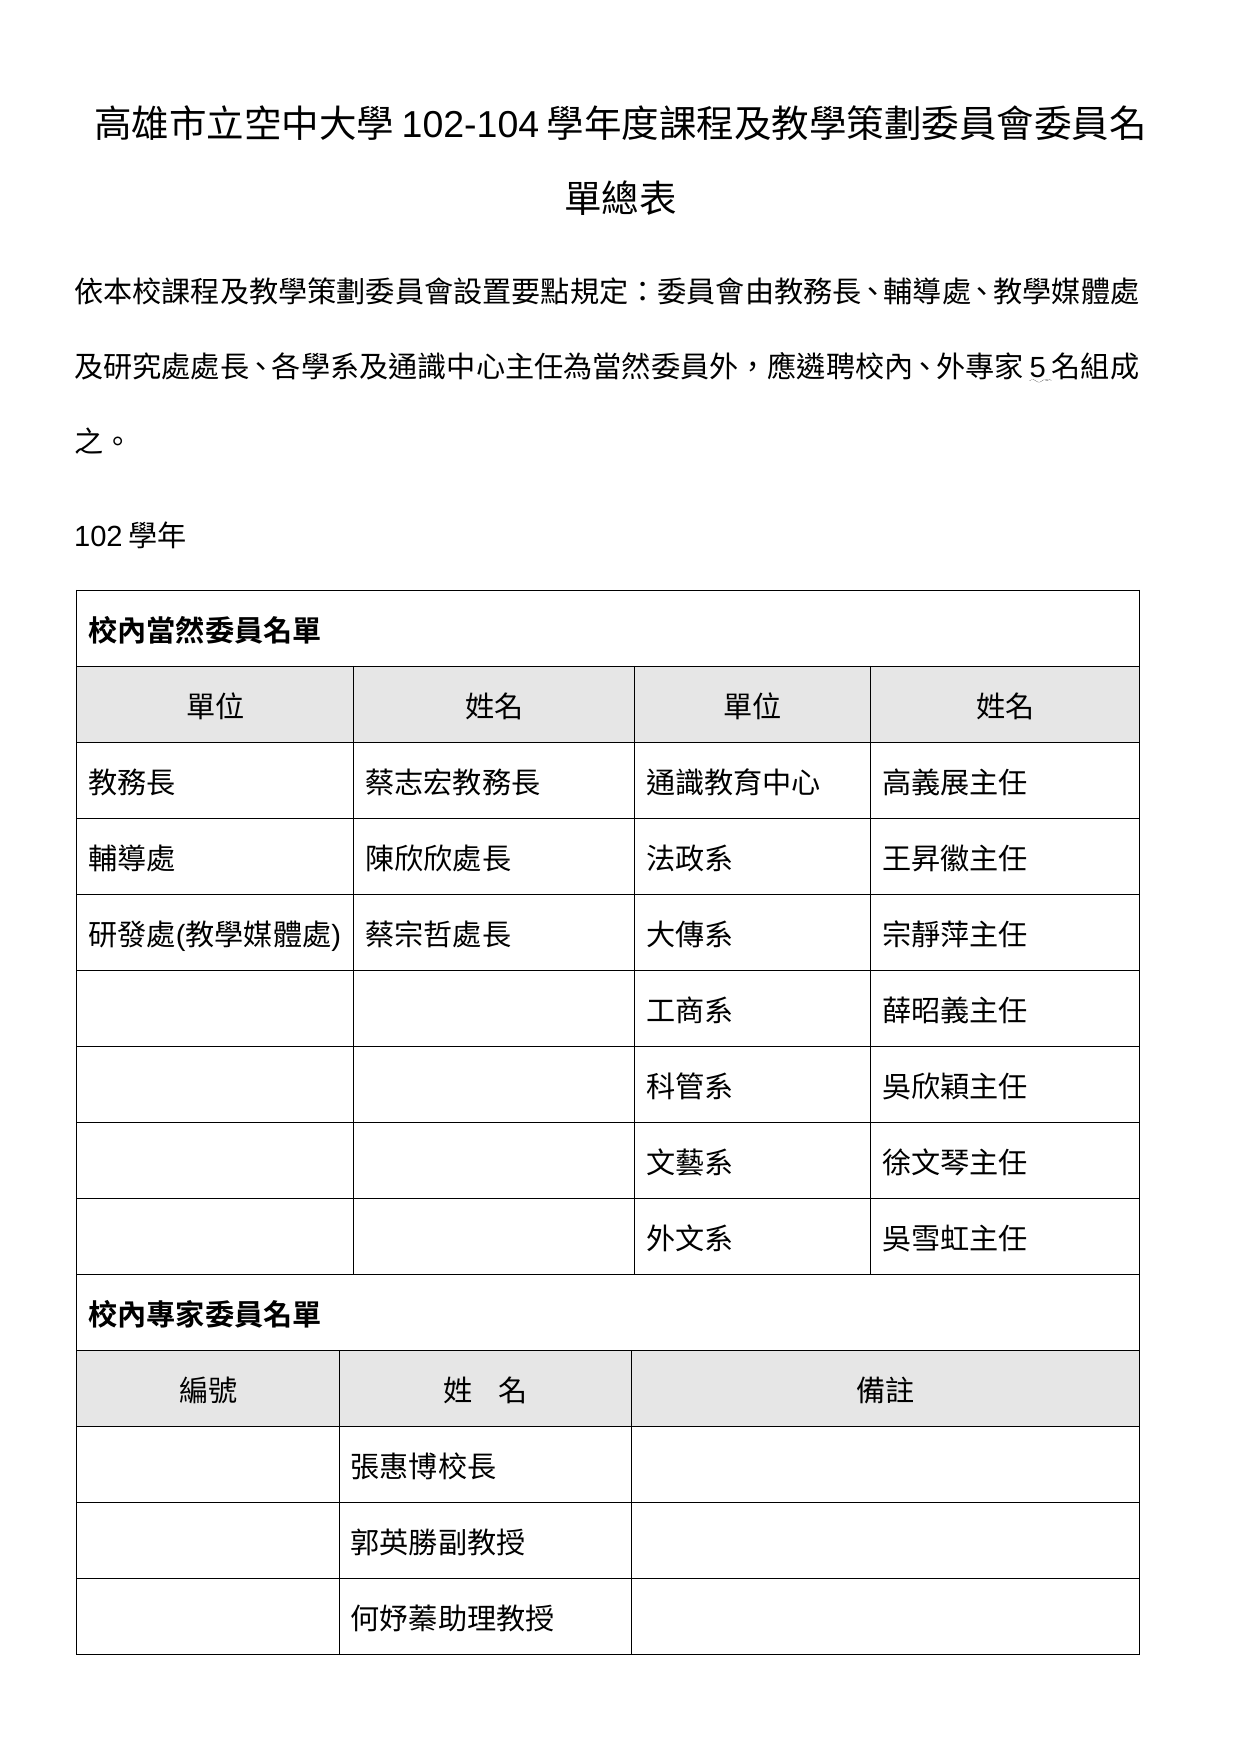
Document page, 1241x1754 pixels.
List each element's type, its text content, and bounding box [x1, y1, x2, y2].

table_cell 姓 名 [340, 1351, 631, 1426]
table_cell 高義展主任 [871, 743, 1139, 818]
table_cell 單位 [635, 667, 870, 742]
table_cell 文藝系 [635, 1123, 870, 1198]
table_cell [354, 971, 634, 1046]
table_cell 陳欣欣處長 [354, 819, 634, 894]
table_cell [77, 1047, 353, 1122]
table_cell 郭英勝副教授 [340, 1503, 631, 1578]
table_cell 張惠博校長 [340, 1427, 631, 1502]
table_cell 蔡志宏教務長 [354, 743, 634, 818]
table_cell [77, 1123, 353, 1198]
table_cell 單位 [77, 667, 353, 742]
table_cell 備註 [632, 1351, 1139, 1426]
text 102學年 [74, 496, 1139, 571]
table_cell [77, 1579, 339, 1654]
table_cell 科管系 [635, 1047, 870, 1122]
table_cell [77, 1199, 353, 1274]
table_header 校內當然委員名單 [77, 591, 1139, 666]
table_cell [632, 1503, 1139, 1578]
table_cell 吳雪虹主任 [871, 1199, 1139, 1274]
table_cell 工商系 [635, 971, 870, 1046]
table_cell 法政系 [635, 819, 870, 894]
table_cell 輔導處 [77, 819, 353, 894]
table_cell [632, 1579, 1139, 1654]
table_cell [77, 971, 353, 1046]
table_cell 研發處(教學媒體處) [77, 895, 353, 970]
table_cell 姓名 [354, 667, 634, 742]
table_cell 王昇徽主任 [871, 819, 1139, 894]
table_cell [354, 1047, 634, 1122]
table_cell 姓名 [871, 667, 1139, 742]
table_cell 教務長 [77, 743, 353, 818]
table_cell 通識教育中心 [635, 743, 870, 818]
table_cell 吳欣穎主任 [871, 1047, 1139, 1122]
table_cell 大傳系 [635, 895, 870, 970]
text 依本校課程及教學策劃委員會設置要點規定：委員會由教務長、輔導處、教學媒體處及研究處處長、各學系及通識中心主任為當然委員外，應遴聘校內、外專家5名組成之。 [74, 252, 1139, 477]
table_cell [354, 1123, 634, 1198]
table_cell 編號 [77, 1351, 339, 1426]
table_cell 宗靜萍主任 [871, 895, 1139, 970]
table_cell 何妤蓁助理教授 [340, 1579, 631, 1654]
table_cell [632, 1427, 1139, 1502]
table_cell 徐文琴主任 [871, 1123, 1139, 1198]
table_cell 校內專家委員名單 [77, 1275, 1139, 1350]
table_cell [77, 1503, 339, 1578]
table_cell [354, 1199, 634, 1274]
text 高雄市立空中大學102-104學年度課程及教學策劃委員會委員名單總表 [89, 83, 1152, 233]
table_cell 蔡宗哲處長 [354, 895, 634, 970]
table_cell 外文系 [635, 1199, 870, 1274]
table_cell [77, 1427, 339, 1502]
table_cell 薛昭義主任 [871, 971, 1139, 1046]
